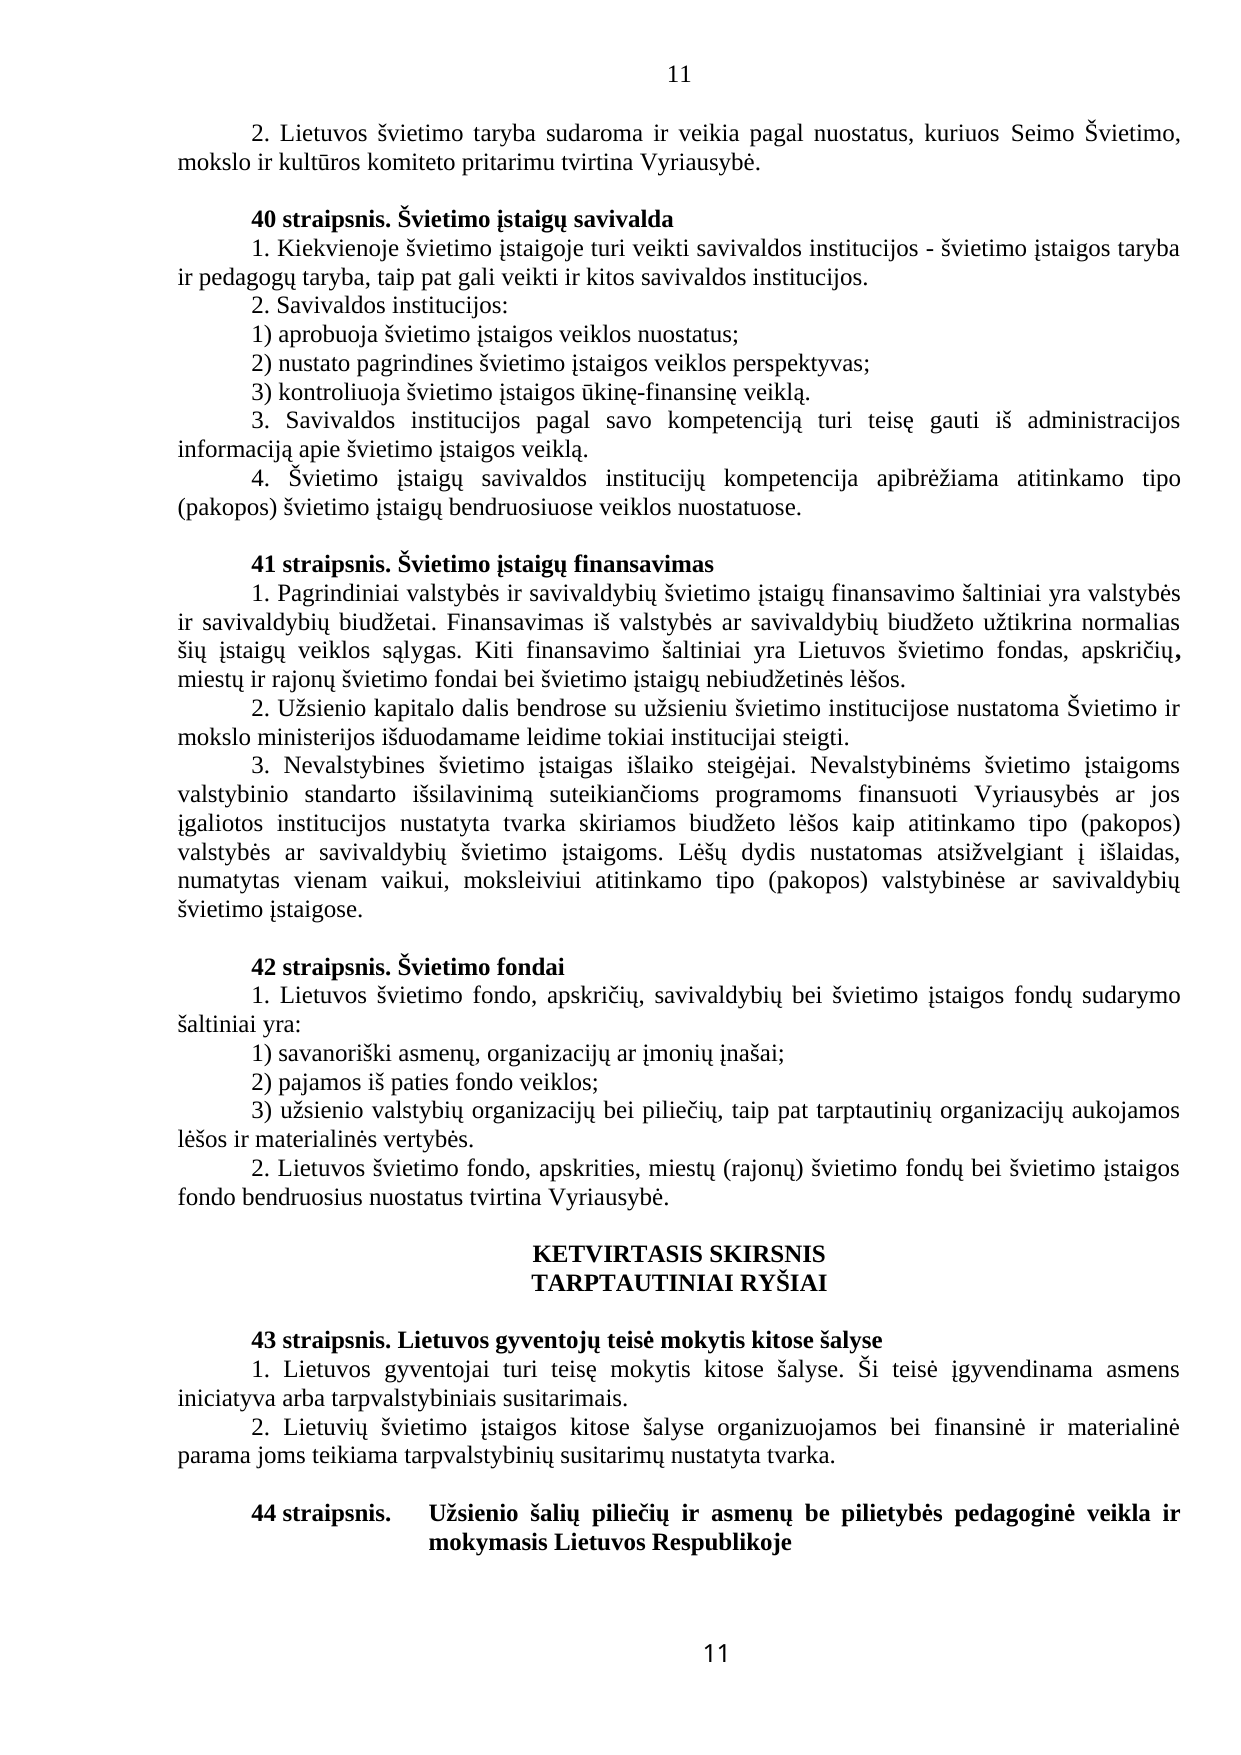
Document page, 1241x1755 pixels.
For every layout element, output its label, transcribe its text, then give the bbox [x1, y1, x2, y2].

text 40 straipsnis. Švietimo įstaigų savivalda [177, 204, 1181, 233]
text 44 straipsnis. Užsienio šalių piliečių ir asmenų be pilietybės pedagoginė veikla ir mokymasis Lietuvos Respublikoje [251, 1498, 1181, 1556]
text 3. Nevalstybines švietimo įstaigas išlaiko steigėjai. Nevalstybinėms švietimo įstaigoms valstybinio standarto išsilavinimą suteikiančioms programoms finansuoti Vyriausybės ar jos įgaliotos institucijos nustatyta tvarka skiriamos biudžeto lėšos kaip atitinkamo tipo (pakopos) valstybės ar savivaldybių švietimo įstaigoms. Lėšų dydis nustatomas atsižvelgiant į išlaidas, numatytas vienam vaikui, moksleiviui atitinkamo tipo (pakopos) valstybinėse ar savivaldybių švietimo įstaigose. [177, 751, 1181, 923]
text 1) savanoriški asmenų, organizacijų ar įmonių įnašai; [177, 1038, 1181, 1067]
text 1. Kiekvienoje švietimo įstaigoje turi veikti savivaldos institucijos - švietimo įstaigos taryba ir pedagogų taryba, taip pat gali veikti ir kitos savivaldos institucijos. [177, 233, 1181, 291]
text KETVIRTASIS SKIRSNIS [177, 1239, 1181, 1268]
text 2. Lietuvos švietimo taryba sudaroma ir veikia pagal nuostatus, kuriuos Seimo Švietimo, mokslo ir kultūros komiteto pritarimu tvirtina Vyriausybė. [177, 118, 1181, 176]
text 2. Lietuvių švietimo įstaigos kitose šalyse organizuojamos bei finansinė ir materialinė parama joms teikiama tarpvalstybinių susitarimų nustatyta tvarka. [177, 1412, 1181, 1469]
text 2. Lietuvos švietimo fondo, apskrities, miestų (rajonų) švietimo fondų bei švietimo įstaigos fondo bendruosius nuostatus tvirtina Vyriausybė. [177, 1153, 1181, 1211]
text 2) pajamos iš paties fondo veiklos; [177, 1067, 1181, 1096]
text 1. Lietuvos švietimo fondo, apskričių, savivaldybių bei švietimo įstaigos fondų sudarymo šaltiniai yra: [177, 981, 1181, 1038]
text 2. Užsienio kapitalo dalis bendrose su užsieniu švietimo institucijose nustatoma Švietimo ir mokslo ministerijos išduodamame leidime tokiai institucijai steigti. [177, 693, 1181, 751]
text 1. Lietuvos gyventojai turi teisę mokytis kitose šalyse. Ši teisė įgyvendinama asmens iniciatyva arba tarpvalstybiniais susitarimais. [177, 1354, 1181, 1412]
text 4. Švietimo įstaigų savivaldos institucijų kompetencija apibrėžiama atitinkamo tipo (pakopos) švietimo įstaigų bendruosiuose veiklos nuostatuose. [177, 463, 1181, 521]
text 3) kontroliuoja švietimo įstaigos ūkinę-finansinę veiklą. [177, 377, 1181, 406]
text 1) aprobuoja švietimo įstaigos veiklos nuostatus; [177, 319, 1181, 348]
text 2. Savivaldos institucijos: [177, 291, 1181, 319]
text 42 straipsnis. Švietimo fondai [177, 952, 1181, 981]
text 43 straipsnis. Lietuvos gyventojų teisė mokytis kitose šalyse [177, 1326, 1181, 1354]
text 41 straipsnis. Švietimo įstaigų finansavimas [177, 549, 1181, 578]
text 1. Pagrindiniai valstybės ir savivaldybių švietimo įstaigų finansavimo šaltiniai yra valstybės ir savivaldybių biudžetai. Finansavimas iš valstybės ar savivaldybių biudžeto užtikrina normalias šių įstaigų veiklos sąlygas. Kiti finansavimo šaltiniai yra Lietuvos švietimo fondas, apskričių, miestų ir rajonų švietimo fondai bei švietimo įstaigų nebiudžetinės lėšos. [177, 578, 1181, 693]
text 2) nustato pagrindines švietimo įstaigos veiklos perspektyvas; [177, 348, 1181, 377]
text 3. Savivaldos institucijos pagal savo kompetenciją turi teisę gauti iš administracijos informaciją apie švietimo įstaigos veiklą. [177, 406, 1181, 463]
text TARPTAUTINIAI RYŠIAI [177, 1268, 1181, 1297]
text 3) užsienio valstybių organizacijų bei piliečių, taip pat tarptautinių organizacijų aukojamos lėšos ir materialinės vertybės. [177, 1096, 1181, 1153]
